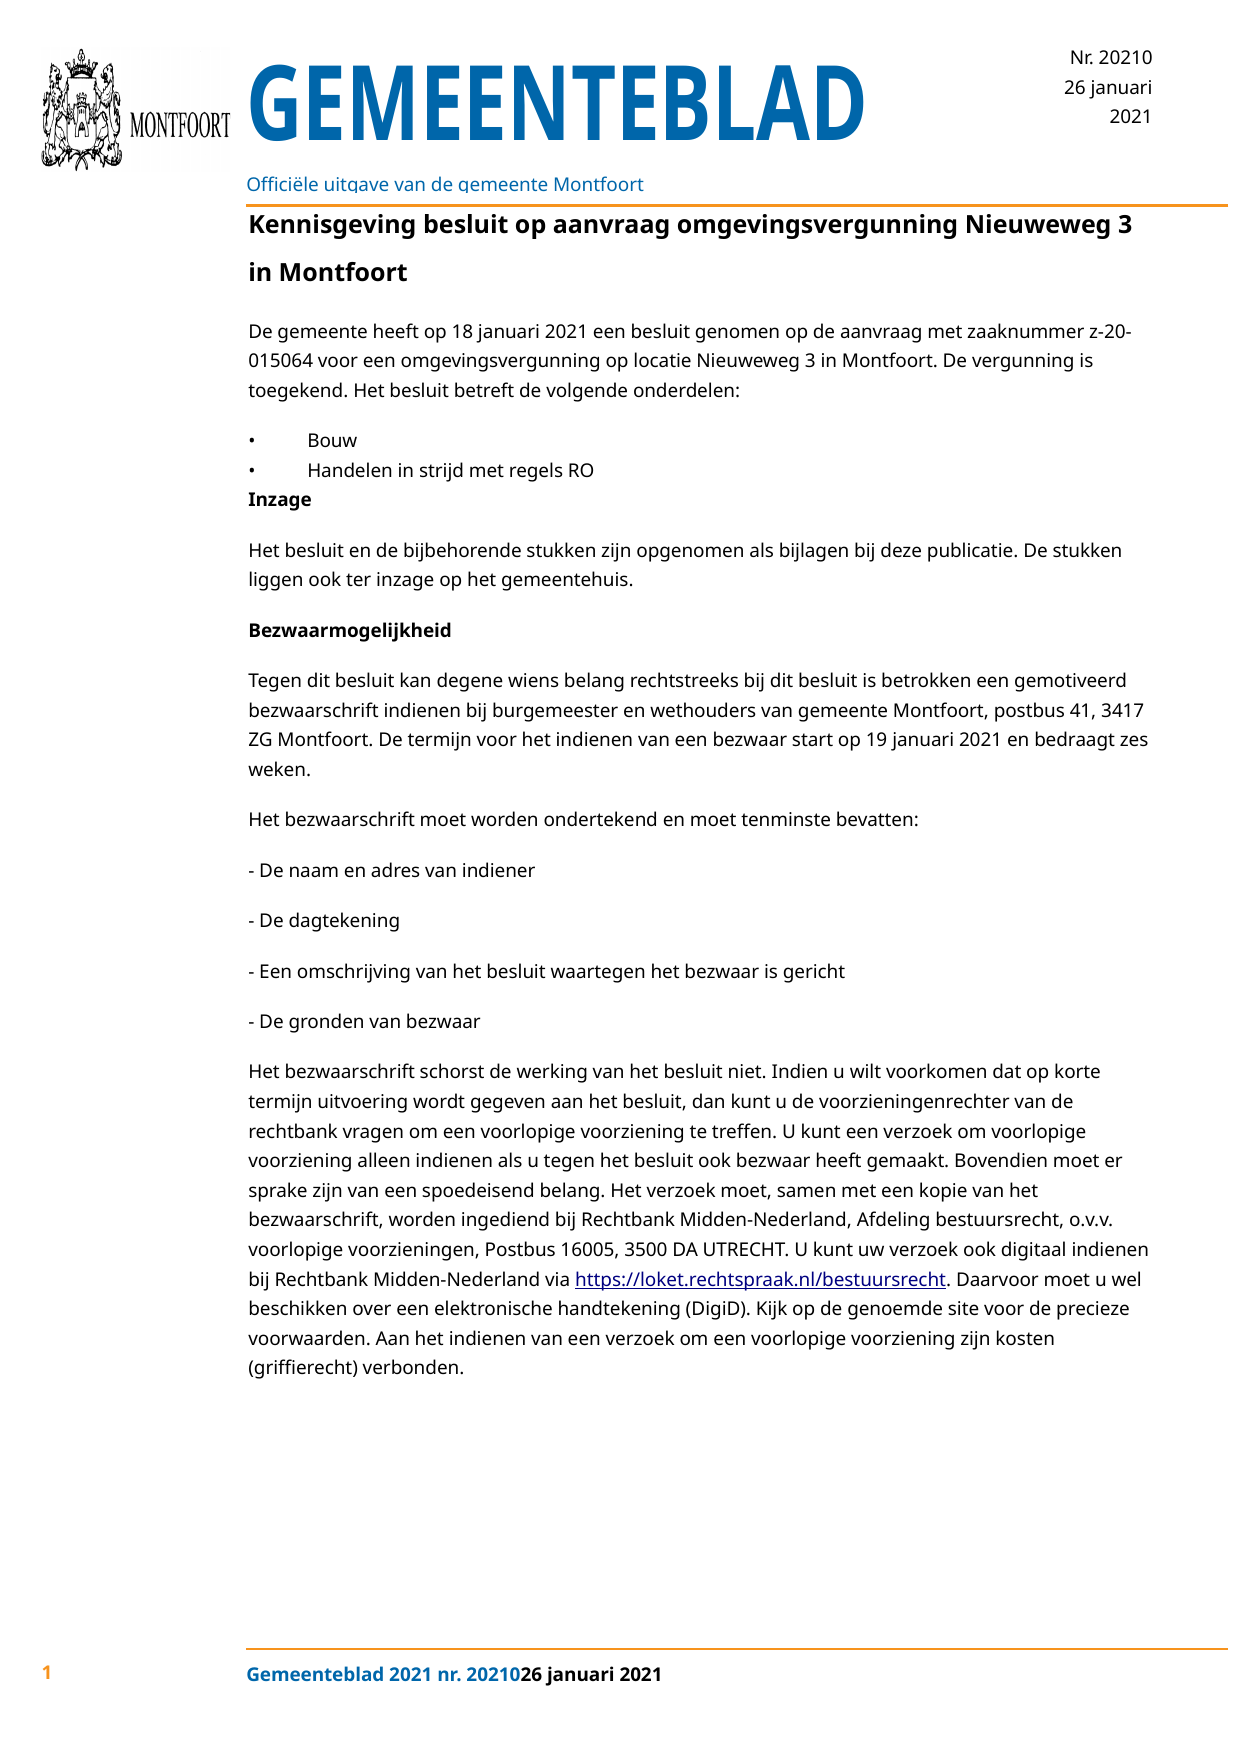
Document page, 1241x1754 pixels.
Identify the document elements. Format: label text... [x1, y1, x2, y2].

picture [41, 47, 231, 172]
text Inzage [248, 487, 1152, 512]
text - Een omschrijving van het besluit waartegen het bezwaar is gericht [248, 958, 1152, 984]
text Bezwaarmogelijkheid [248, 617, 1152, 643]
text - De naam en adres van indiener [248, 857, 1152, 883]
text Het bezwaarschrift schorst de werking van het besluit niet. Indien u wilt voorkomen dat op korte termijn uitvoering wordt gegeven aan het besluit, dan kunt u de voorzieningenrechter van de rechtbank vragen om een voorlopige voorziening te treffen. U kunt een verzoek om voorlopige voorziening alleen indienen als u tegen het besluit ook bezwaar heeft gemaakt. Bovendien moet er sprake zijn van een spoedeisend belang. Het verzoek moet, samen met een kopie van het bezwaarschrift, worden ingediend bij Rechtbank Midden-Nederland, Afdeling bestuursrecht, o.v.v. voorlopige voorzieningen, Postbus 16005, 3500 DA UTRECHT. U kunt uw verzoek ook digitaal indienen bij Rechtbank Midden-Nederland via https://loket.rechtspraak.nl/bestuursrecht. Daarvoor moet u wel beschikken over een elektronische handtekening (DigiD). Kijk op de genoemde site voor de precieze voorwaarden. Aan het indienen van een verzoek om een voorlopige voorziening zijn kosten (griffierecht) verbonden. [248, 1059, 1152, 1380]
text Tegen dit besluit kan degene wiens belang rechtstreeks bij dit besluit is betrokken een gemotiveerd bezwaarschrift indienen bij burgemeester en wethouders van gemeente Montfoort, postbus 41, 3417 ZG Montfoort. De termijn voor het indienen van een bezwaar start op 19 januari 2021 en bedraagt zes weken. [248, 667, 1152, 782]
text Kennisgeving besluit op aanvraag omgevingsvergunning Nieuweweg 3 in Montfoort [248, 207, 1152, 288]
text - De gronden van bezwaar [248, 1008, 1152, 1034]
text Het besluit en de bijbehorende stukken zijn opgenomen als bijlagen bij deze publicatie. De stukken liggen ook ter inzage op het gemeentehuis. [248, 537, 1152, 592]
list Handelen in strijd met regels RO [248, 457, 1152, 483]
list Bouw [248, 427, 1152, 453]
text De gemeente heeft op 18 januari 2021 een besluit genomen op de aanvraag met zaaknummer z-20-015064 voor een omgevingsvergunning op locatie Nieuweweg 3 in Montfoort. De vergunning is toegekend. Het besluit betreft de volgende onderdelen: [248, 318, 1152, 403]
text - De dagtekening [248, 907, 1152, 933]
text Het bezwaarschrift moet worden ondertekend en moet tenminste bevatten: [248, 807, 1152, 832]
